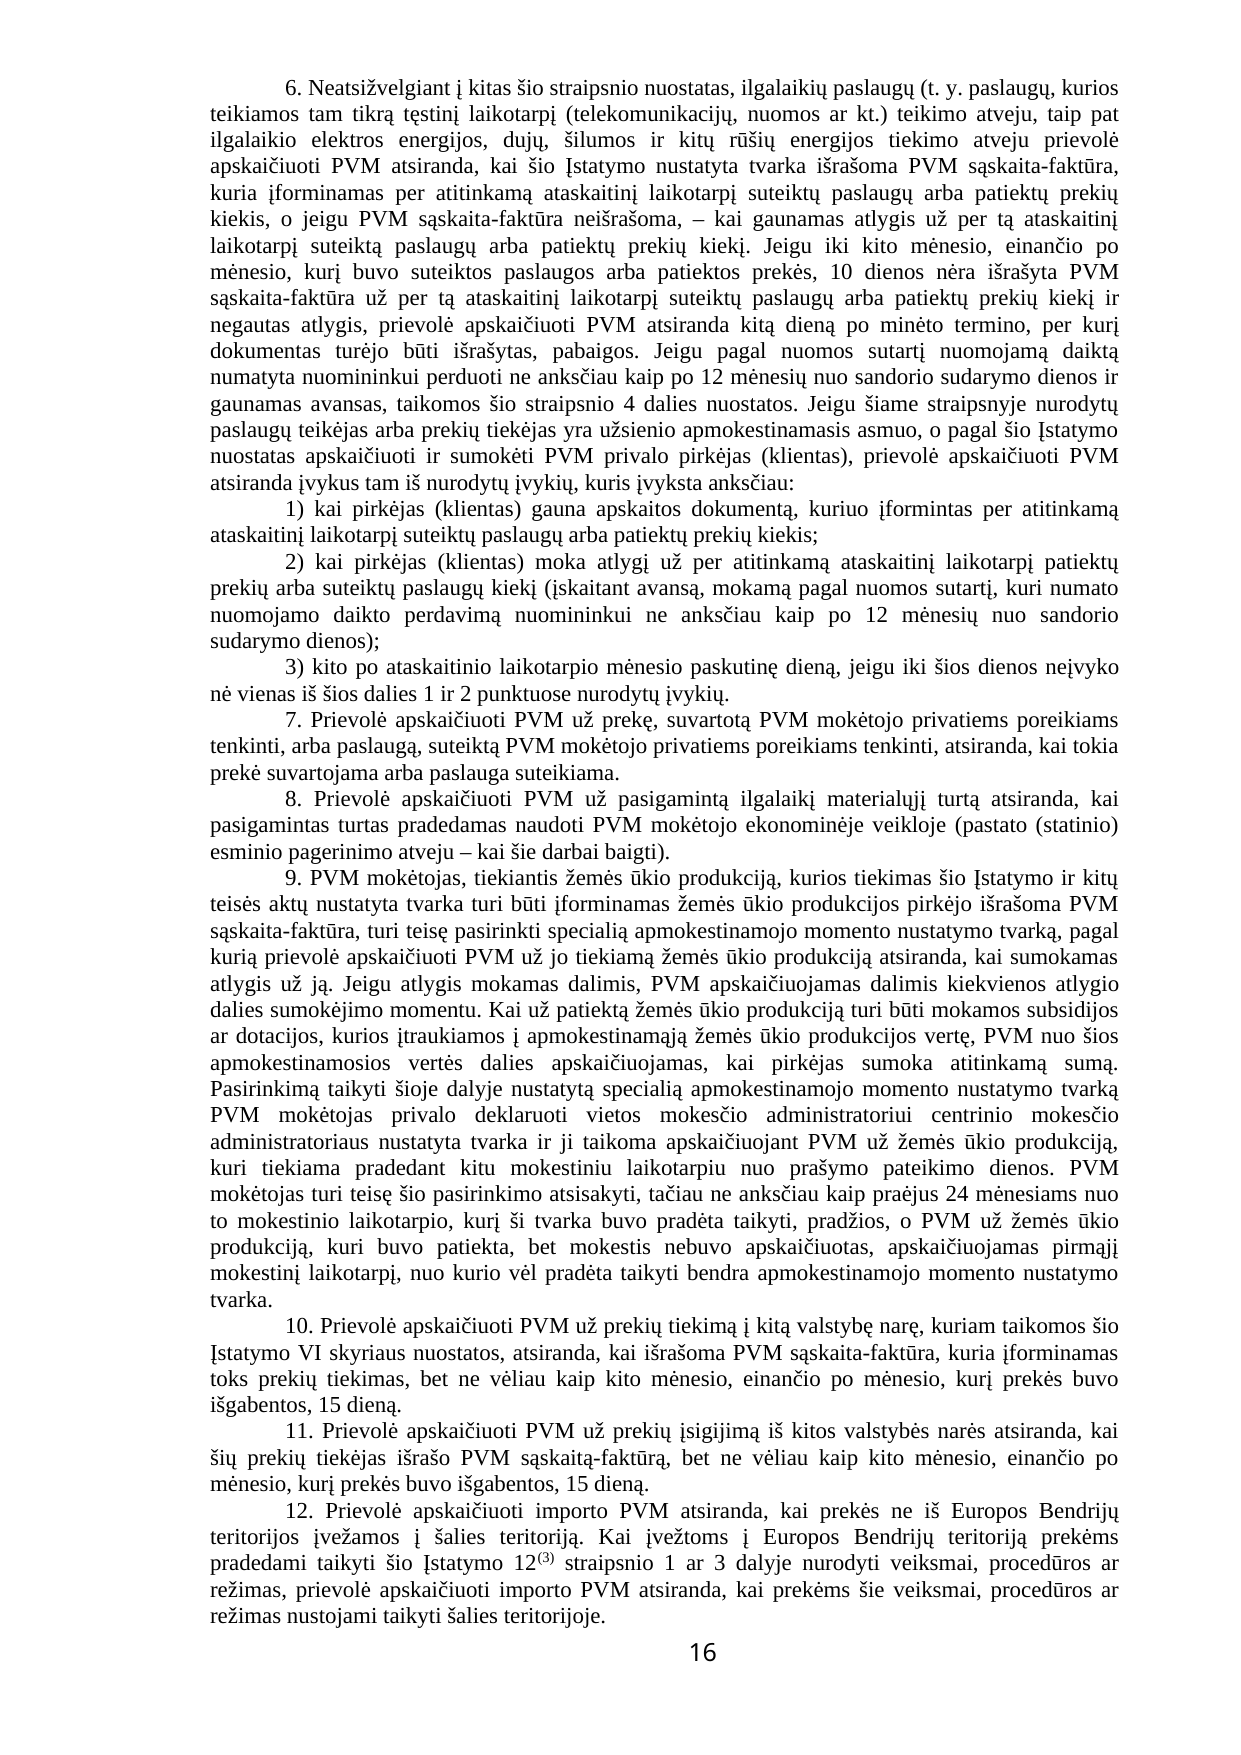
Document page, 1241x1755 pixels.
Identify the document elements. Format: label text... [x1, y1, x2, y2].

text 10. Prievolė apskaičiuoti PVM už prekių tiekimą į kitą valstybę narę, kuriam taikomos šio Įstatymo VI skyriaus nuostatos, atsiranda, kai išrašoma PVM sąskaita-faktūra, kuria įforminamas toks prekių tiekimas, bet ne vėliau kaip kito mėnesio, einančio po mėnesio, kurį prekės buvo išgabentos, 15 dieną. [210, 1312, 1120, 1418]
text 8. Prievolė apskaičiuoti PVM už pasigamintą ilgalaikį materialųjį turtą atsiranda, kai pasigamintas turtas pradedamas naudoti PVM mokėtojo ekonominėje veikloje (pastato (statinio) esminio pagerinimo atveju – kai šie darbai baigti). [210, 785, 1120, 864]
text 7. Prievolė apskaičiuoti PVM už prekę, suvartotą PVM mokėtojo privatiems poreikiams tenkinti, arba paslaugą, suteiktą PVM mokėtojo privatiems poreikiams tenkinti, atsiranda, kai tokia prekė suvartojama arba paslauga suteikiama. [210, 706, 1120, 785]
text 2) kai pirkėjas (klientas) moka atlygį už per atitinkamą ataskaitinį laikotarpį patiektų prekių arba suteiktų paslaugų kiekį (įskaitant avansą, mokamą pagal nuomos sutartį, kuri numato nuomojamo daikto perdavimą nuomininkui ne anksčiau kaip po 12 mėnesių nuo sandorio sudarymo dienos); [210, 548, 1120, 653]
text 11. Prievolė apskaičiuoti PVM už prekių įsigijimą iš kitos valstybės narės atsiranda, kai šių prekių tiekėjas išrašo PVM sąskaitą-faktūrą, bet ne vėliau kaip kito mėnesio, einančio po mėnesio, kurį prekės buvo išgabentos, 15 dieną. [210, 1418, 1120, 1497]
text 12. Prievolė apskaičiuoti importo PVM atsiranda, kai prekės ne iš Europos Bendrijų teritorijos įvežamos į šalies teritoriją. Kai įvežtoms į Europos Bendrijų teritoriją prekėms pradedami taikyti šio Įstatymo 12(3) straipsnio 1 ar 3 dalyje nurodyti veiksmai, procedūros ar režimas, prievolė apskaičiuoti importo PVM atsiranda, kai prekėms šie veiksmai, procedūros ar režimas nustojami taikyti šalies teritorijoje. [210, 1497, 1120, 1628]
text 6. Neatsižvelgiant į kitas šio straipsnio nuostatas, ilgalaikių paslaugų (t. y. paslaugų, kurios teikiamos tam tikrą tęstinį laikotarpį (telekomunikacijų, nuomos ar kt.) teikimo atveju, taip pat ilgalaikio elektros energijos, dujų, šilumos ir kitų rūšių energijos tiekimo atveju prievolė apskaičiuoti PVM atsiranda, kai šio Įstatymo nustatyta tvarka išrašoma PVM sąskaita-faktūra, kuria įforminamas per atitinkamą ataskaitinį laikotarpį suteiktų paslaugų arba patiektų prekių kiekis, o jeigu PVM sąskaita-faktūra neišrašoma, – kai gaunamas atlygis už per tą ataskaitinį laikotarpį suteiktą paslaugų arba patiektų prekių kiekį. Jeigu iki kito mėnesio, einančio po mėnesio, kurį buvo suteiktos paslaugos arba patiektos prekės, 10 dienos nėra išrašyta PVM sąskaita-faktūra už per tą ataskaitinį laikotarpį suteiktų paslaugų arba patiektų prekių kiekį ir negautas atlygis, prievolė apskaičiuoti PVM atsiranda kitą dieną po minėto termino, per kurį dokumentas turėjo būti išrašytas, pabaigos. Jeigu pagal nuomos sutartį nuomojamą daiktą numatyta nuomininkui perduoti ne anksčiau kaip po 12 mėnesių nuo sandorio sudarymo dienos ir gaunamas avansas, taikomos šio straipsnio 4 dalies nuostatos. Jeigu šiame straipsnyje nurodytų paslaugų teikėjas arba prekių tiekėjas yra užsienio apmokestinamasis asmuo, o pagal šio Įstatymo nuostatas apskaičiuoti ir sumokėti PVM privalo pirkėjas (klientas), prievolė apskaičiuoti PVM atsiranda įvykus tam iš nurodytų įvykių, kuris įvyksta anksčiau: [210, 73, 1120, 495]
text 1) kai pirkėjas (klientas) gauna apskaitos dokumentą, kuriuo įformintas per atitinkamą ataskaitinį laikotarpį suteiktų paslaugų arba patiektų prekių kiekis; [210, 495, 1120, 548]
text 3) kito po ataskaitinio laikotarpio mėnesio paskutinę dieną, jeigu iki šios dienos neįvyko nė vienas iš šios dalies 1 ir 2 punktuose nurodytų įvykių. [210, 653, 1120, 706]
text 9. PVM mokėtojas, tiekiantis žemės ūkio produkciją, kurios tiekimas šio Įstatymo ir kitų teisės aktų nustatyta tvarka turi būti įforminamas žemės ūkio produkcijos pirkėjo išrašoma PVM sąskaita-faktūra, turi teisę pasirinkti specialią apmokestinamojo momento nustatymo tvarką, pagal kurią prievolė apskaičiuoti PVM už jo tiekiamą žemės ūkio produkciją atsiranda, kai sumokamas atlygis už ją. Jeigu atlygis mokamas dalimis, PVM apskaičiuojamas dalimis kiekvienos atlygio dalies sumokėjimo momentu. Kai už patiektą žemės ūkio produkciją turi būti mokamos subsidijos ar dotacijos, kurios įtraukiamos į apmokestinamąją žemės ūkio produkcijos vertę, PVM nuo šios apmokestinamosios vertės dalies apskaičiuojamas, kai pirkėjas sumoka atitinkamą sumą. Pasirinkimą taikyti šioje dalyje nustatytą specialią apmokestinamojo momento nustatymo tvarką PVM mokėtojas privalo deklaruoti vietos mokesčio administratoriui centrinio mokesčio administratoriaus nustatyta tvarka ir ji taikoma apskaičiuojant PVM už žemės ūkio produkciją, kuri tiekiama pradedant kitu mokestiniu laikotarpiu nuo prašymo pateikimo dienos. PVM mokėtojas turi teisę šio pasirinkimo atsisakyti, tačiau ne anksčiau kaip praėjus 24 mėnesiams nuo to mokestinio laikotarpio, kurį ši tvarka buvo pradėta taikyti, pradžios, o PVM už žemės ūkio produkciją, kuri buvo patiekta, bet mokestis nebuvo apskaičiuotas, apskaičiuojamas pirmąjį mokestinį laikotarpį, nuo kurio vėl pradėta taikyti bendra apmokestinamojo momento nustatymo tvarka. [210, 864, 1120, 1312]
